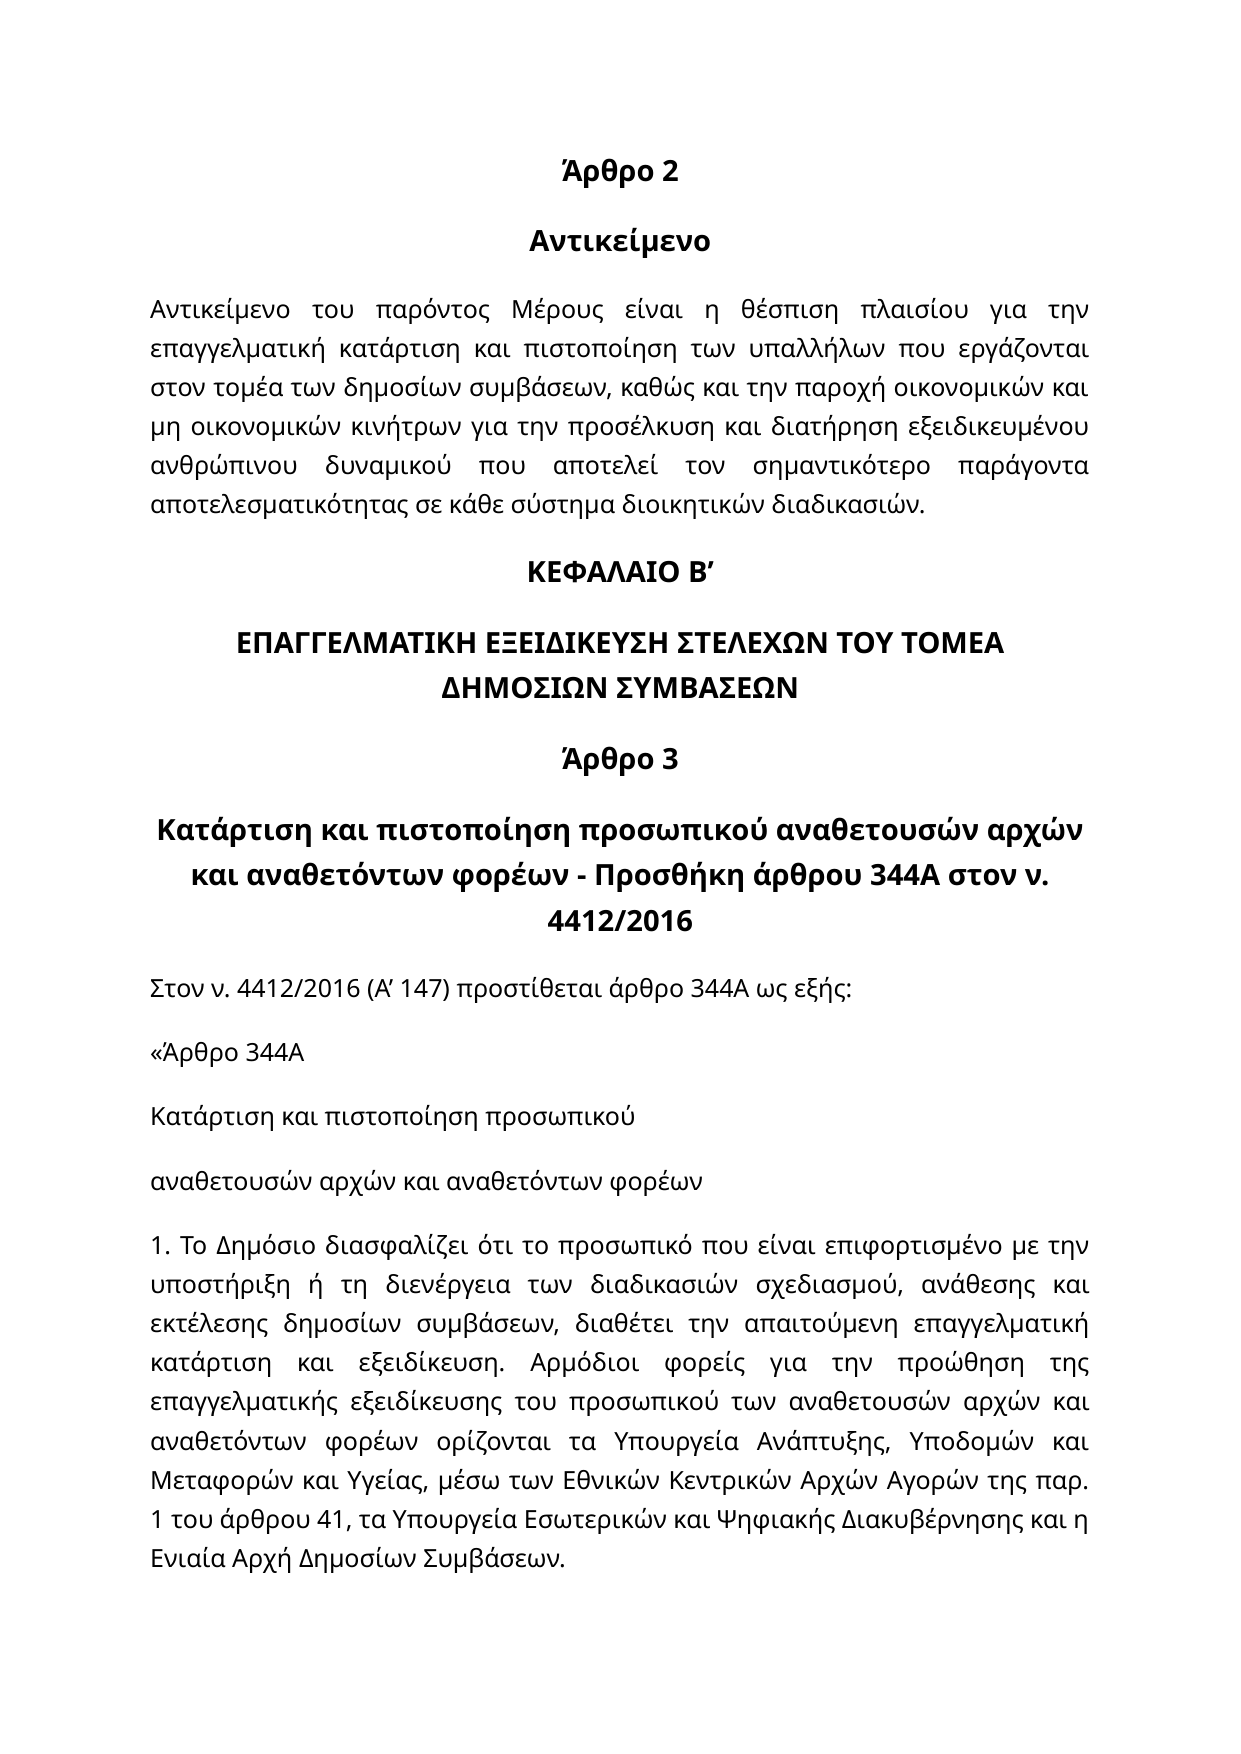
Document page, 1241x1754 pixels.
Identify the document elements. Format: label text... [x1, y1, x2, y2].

text «Άρθρο 344Α [150, 1035, 1090, 1069]
subtitle Άρθρο 2 [150, 150, 1090, 190]
subtitle Αντικείμενο [150, 221, 1090, 260]
text Κατάρτιση και πιστοποίηση προσωπικού [150, 1099, 1090, 1133]
subtitle ΕΠΑΓΓΕΛΜΑΤΙΚΗ ΕΞΕΙΔΙΚΕΥΣΗ ΣΤΕΛΕΧΩΝ ΤΟΥ ΤΟΜΕΑ ΔΗΜΟΣΙΩΝ ΣΥΜΒΑΣΕΩΝ [150, 622, 1090, 707]
text αναθετουσών αρχών και αναθετόντων φορέων [150, 1163, 1090, 1197]
subtitle Κατάρτιση και πιστοποίηση προσωπικού αναθετουσών αρχών και αναθετόντων φορέων - Προσθήκη άρθρου 344Α στον ν. 4412/2016 [150, 809, 1090, 940]
text 1. Το Δημόσιο διασφαλίζει ότι το προσωπικό που είναι επιφορτισμένο με την υποστήριξη ή τη διενέργεια των διαδικασιών σχεδιασμού, ανάθεσης και εκτέλεσης δημοσίων συμβάσεων, διαθέτει την απαιτούμενη επαγγελματική κατάρτιση και εξειδίκευση. Αρμόδιοι φορείς για την προώθηση της επαγγελματικής εξειδίκευσης του προσωπικού των αναθετουσών αρχών και αναθετόντων φορέων ορίζονται τα Υπουργεία Ανάπτυξης, Υποδομών και Μεταφορών και Υγείας, μέσω των Εθνικών Κεντρικών Αρχών Αγορών της παρ. 1 του άρθρου 41, τα Υπουργεία Εσωτερικών και Ψηφιακής Διακυβέρνησης και η Ενιαία Αρχή Δημοσίων Συμβάσεων. [150, 1227, 1090, 1575]
subtitle ΚΕΦΑΛΑΙΟ Β’ [150, 551, 1090, 591]
text Αντικείμενο του παρόντος Μέρους είναι η θέσπιση πλαισίου για την επαγγελματική κατάρτιση και πιστοποίηση των υπαλλήλων που εργάζονται στον τομέα των δημοσίων συμβάσεων, καθώς και την παροχή οικονομικών και μη οικονομικών κινήτρων για την προσέλκυση και διατήρηση εξειδικευμένου ανθρώπινου δυναμικού που αποτελεί τον σημαντικότερο παράγοντα αποτελεσματικότητας σε κάθε σύστημα διοικητικών διαδικασιών. [150, 291, 1090, 521]
text Στον ν. 4412/2016 (Α’ 147) προστίθεται άρθρο 344Α ως εξής: [150, 971, 1090, 1005]
subtitle Άρθρο 3 [150, 738, 1090, 778]
